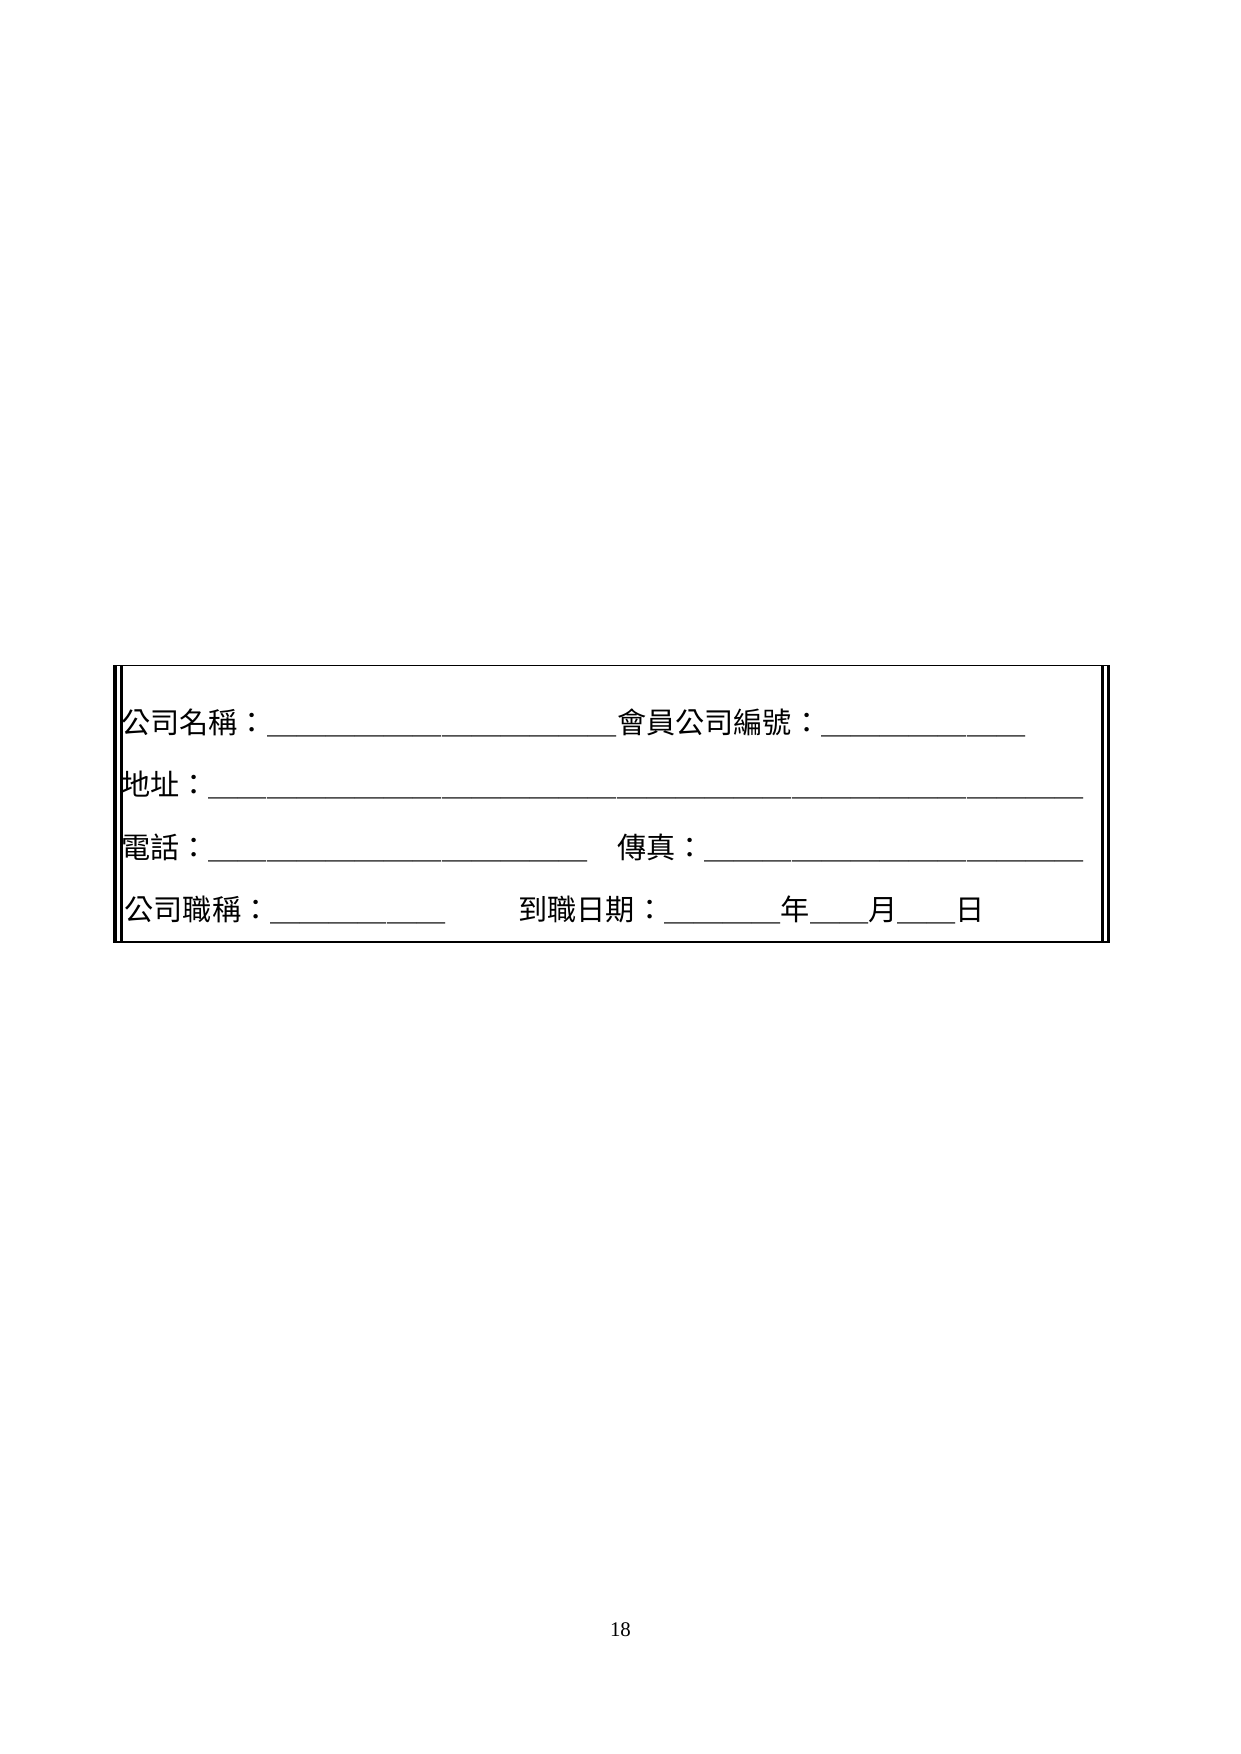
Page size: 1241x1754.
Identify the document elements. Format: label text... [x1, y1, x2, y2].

table_cell 公司名稱：＿＿＿＿＿＿＿＿＿＿＿＿會員公司編號：＿＿＿＿＿＿＿ 地址：＿＿＿＿＿＿＿＿＿＿＿＿＿＿＿＿＿＿＿＿＿＿＿＿＿＿＿＿＿＿ 電話：＿＿＿＿＿＿＿＿＿＿＿＿＿ 傳真：＿＿＿＿＿＿＿＿＿＿＿＿＿ 公司職稱：＿＿＿＿＿＿ 到職日期：＿＿＿＿年＿＿月＿＿日 [123, 666, 1101, 941]
